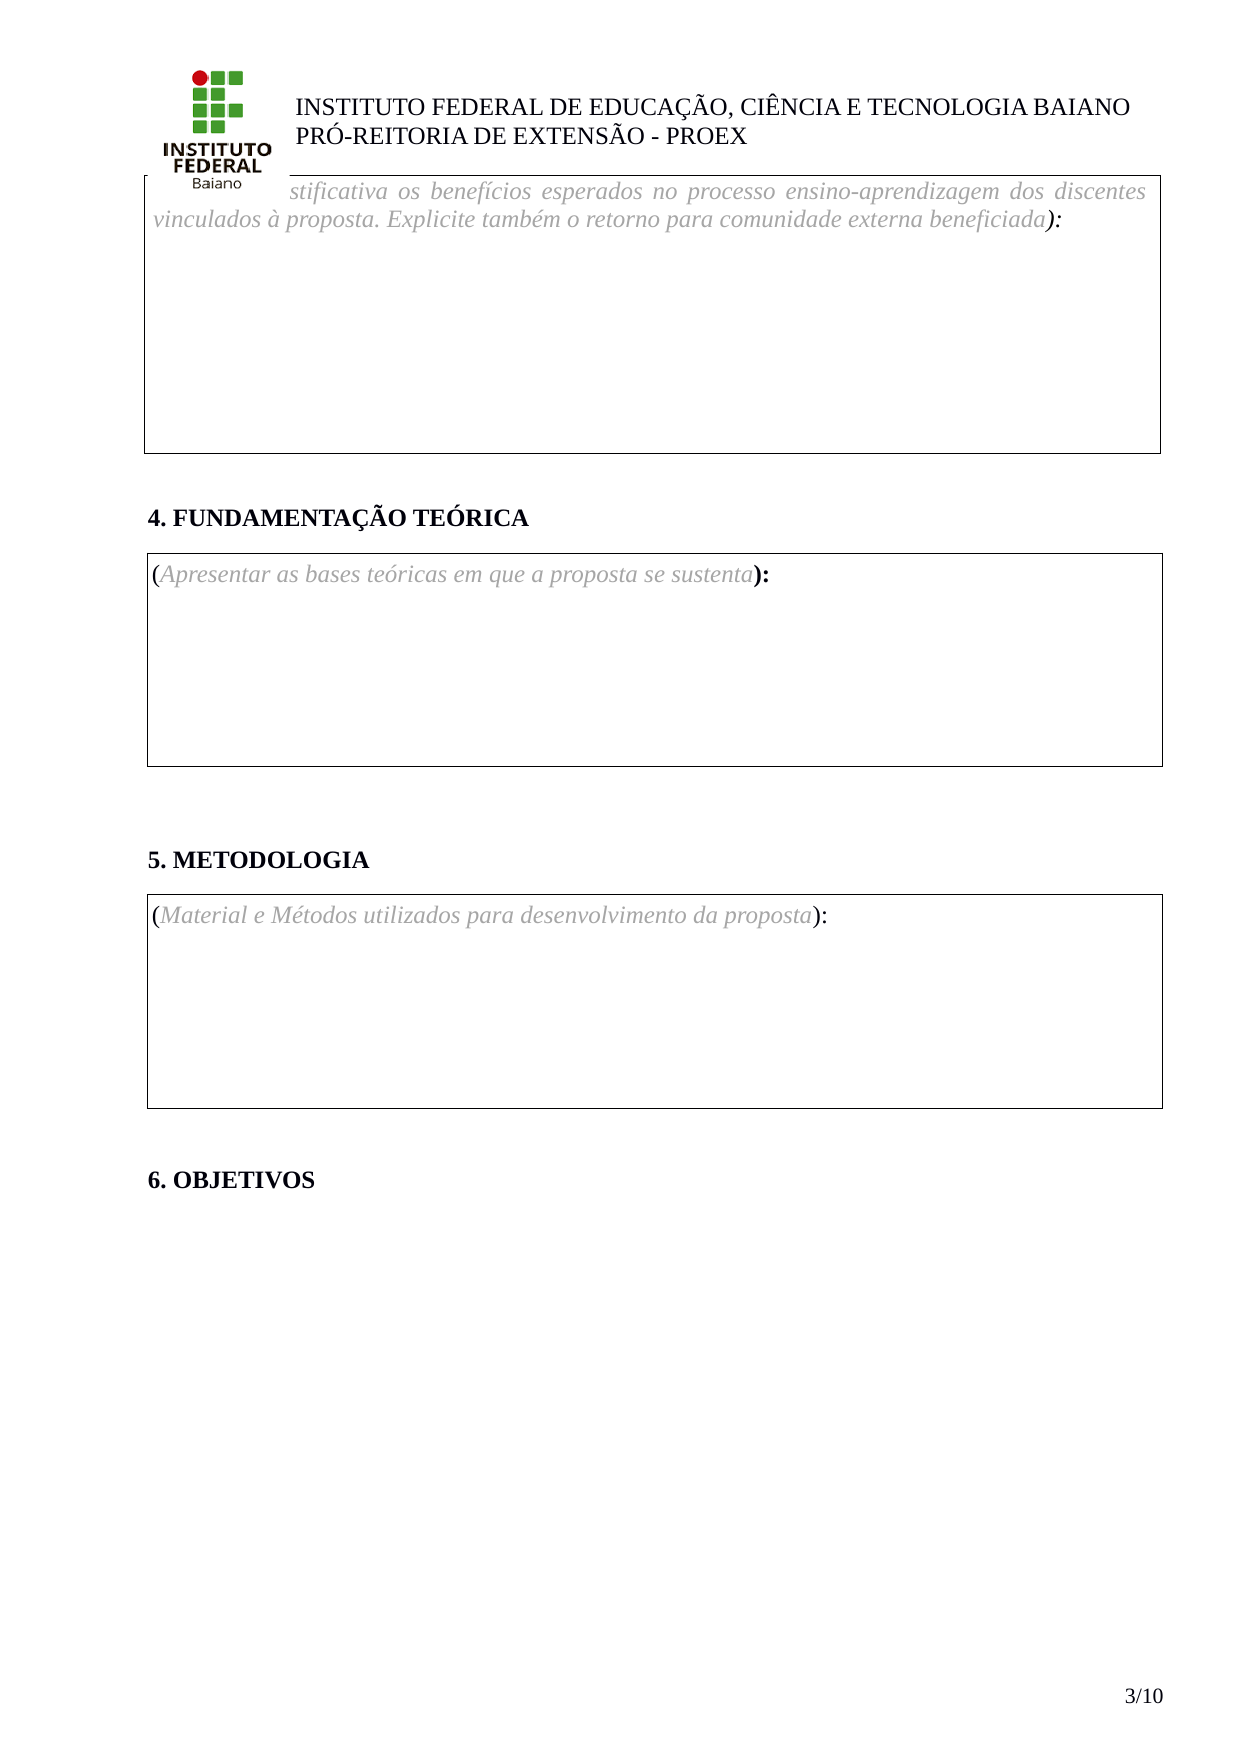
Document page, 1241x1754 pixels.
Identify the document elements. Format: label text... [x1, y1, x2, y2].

text 6. OBJETIVOS [148, 1166, 1163, 1194]
table_header (Apresentar as bases teóricas em que a proposta se sustenta): [148, 554, 1162, 766]
picture [147, 70, 290, 205]
table_header (Material e Métodos utilizados para desenvolvimento da proposta): [148, 895, 1162, 1108]
text 4. FUNDAMENTAÇÃO TEÓRICA [148, 503, 1163, 532]
table_header (Inclua na justificativa os benefícios esperados no processo ensino-aprendizagem dos discentes vinculados à proposta. Explicite também o retorno para comunidade externa beneficiada): [145, 176, 1160, 452]
text 5. METODOLOGIA [148, 845, 1163, 873]
